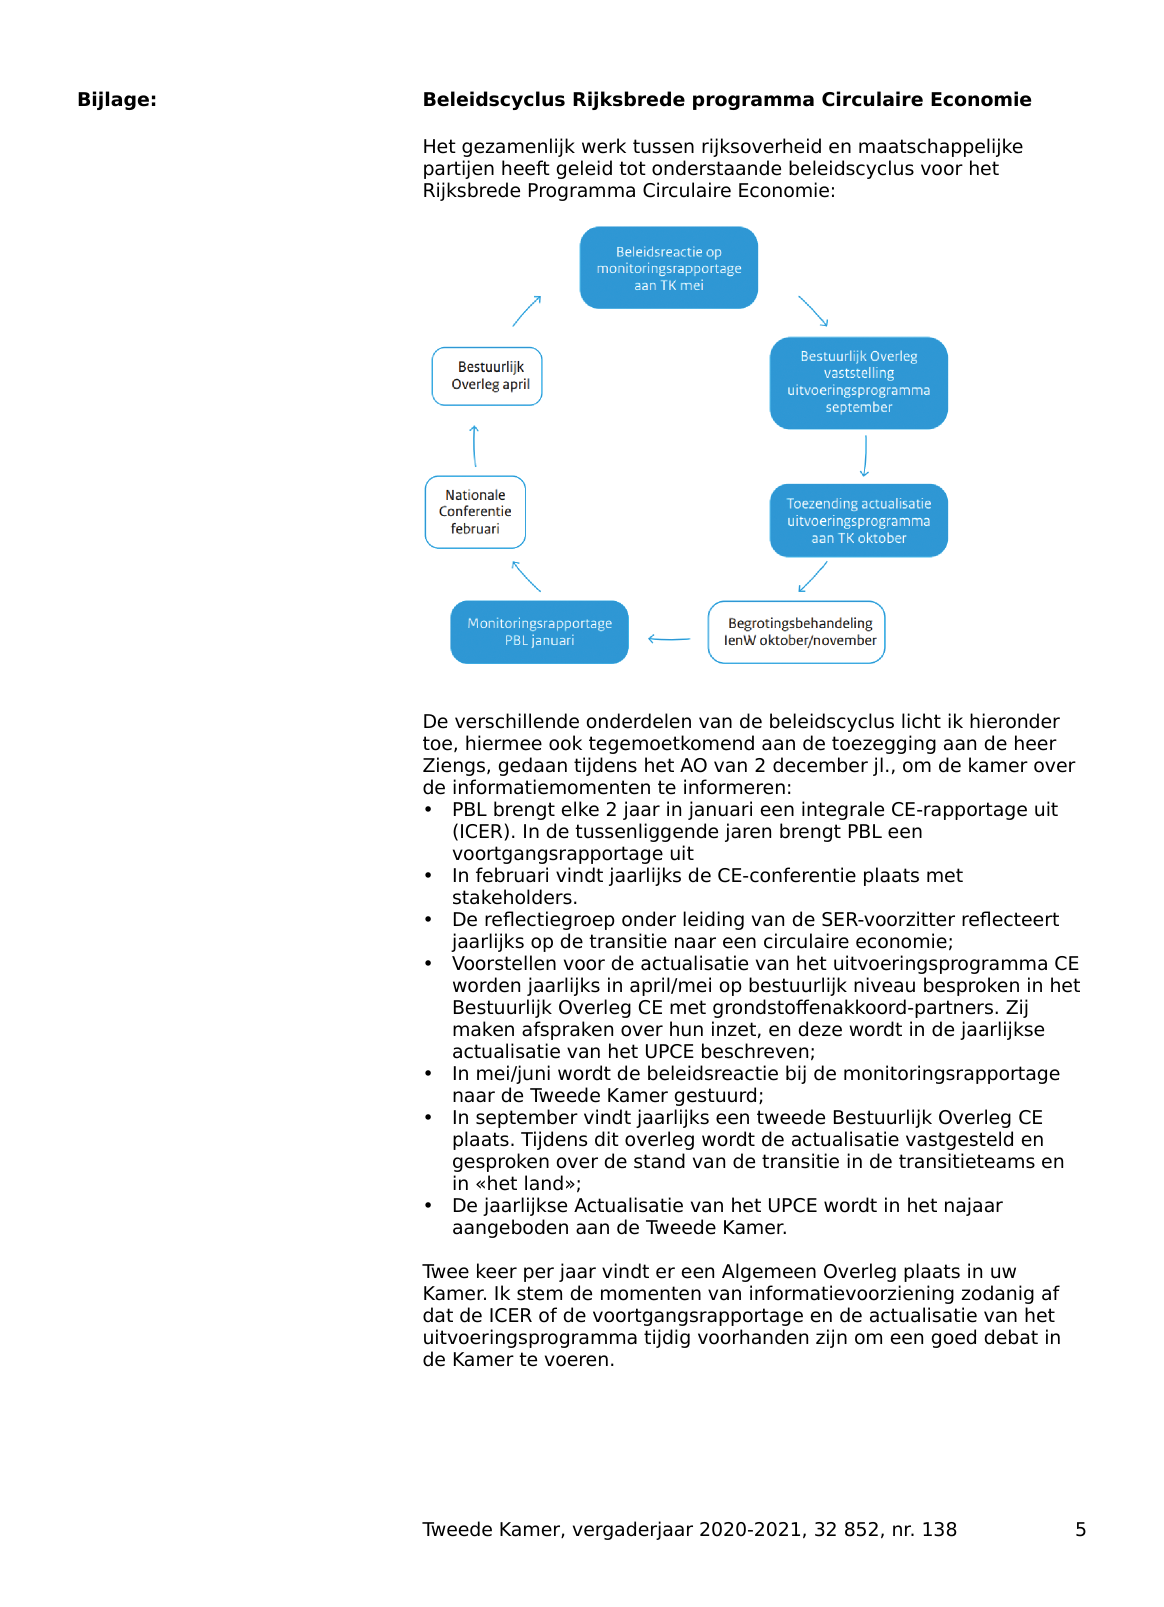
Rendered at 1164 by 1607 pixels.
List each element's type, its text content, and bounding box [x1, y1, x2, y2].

text • In mei/juni wordt de beleidsreactie bij de monitoringsrapportage naar de Tweede Kamer gestuurd; [422, 1063, 1087, 1107]
text • PBL brengt elke 2 jaar in januari een integrale CE-rapportage uit (ICER). In de tussenliggende jaren brengt PBL een voortgangsrapportage uit [422, 799, 1087, 865]
text • In februari vindt jaarlijks de CE-conferentie plaats met stakeholders. [422, 865, 1087, 909]
text Twee keer per jaar vindt er een Algemeen Overleg plaats in uw Kamer. Ik stem de momenten van informatievoorziening zodanig af dat de ICER of de voortgangsrapportage en de actualisatie van het uitvoeringsprogramma tijdig voorhanden zijn om een goed debat in de Kamer te voeren. [422, 1261, 1087, 1371]
text • De jaarlijkse Actualisatie van het UPCE wordt in het najaar aangeboden aan de Tweede Kamer. [422, 1195, 1087, 1239]
text • De reflectiegroep onder leiding van de SER-voorzitter reflecteert jaarlijks op de transitie naar een circulaire economie; [422, 909, 1087, 953]
text • In september vindt jaarlijks een tweede Bestuurlijk Overleg CE plaats. Tijdens dit overleg wordt de actualisatie vastgesteld en gesproken over de stand van de transitie in de transitieteams en in «het land»; [422, 1107, 1087, 1195]
text Het gezamenlijk werk tussen rijksoverheid en maatschappelijke partijen heeft geleid tot onderstaande beleidscyclus voor het Rijksbrede Programma Circulaire Economie: [422, 136, 1087, 202]
subtitle Bijlage: Beleidscyclus Rijksbrede programma Circulaire Economie [77, 89, 1087, 111]
text • Voorstellen voor de actualisatie van het uitvoeringsprogramma CE worden jaarlijks in april/mei op bestuurlijk niveau besproken in het Bestuurlijk Overleg CE met grondstoffenakkoord-partners. Zij maken afspraken over hun inzet, en deze wordt in de jaarlijkse actualisatie van het UPCE beschreven; [422, 953, 1087, 1063]
picture [422, 224, 954, 667]
text De verschillende onderdelen van de beleidscyclus licht ik hieronder toe, hiermee ook tegemoetkomend aan de toezegging aan de heer Ziengs, gedaan tijdens het AO van 2 december jl., om de kamer over de informatiemomenten te informeren: [422, 711, 1087, 799]
